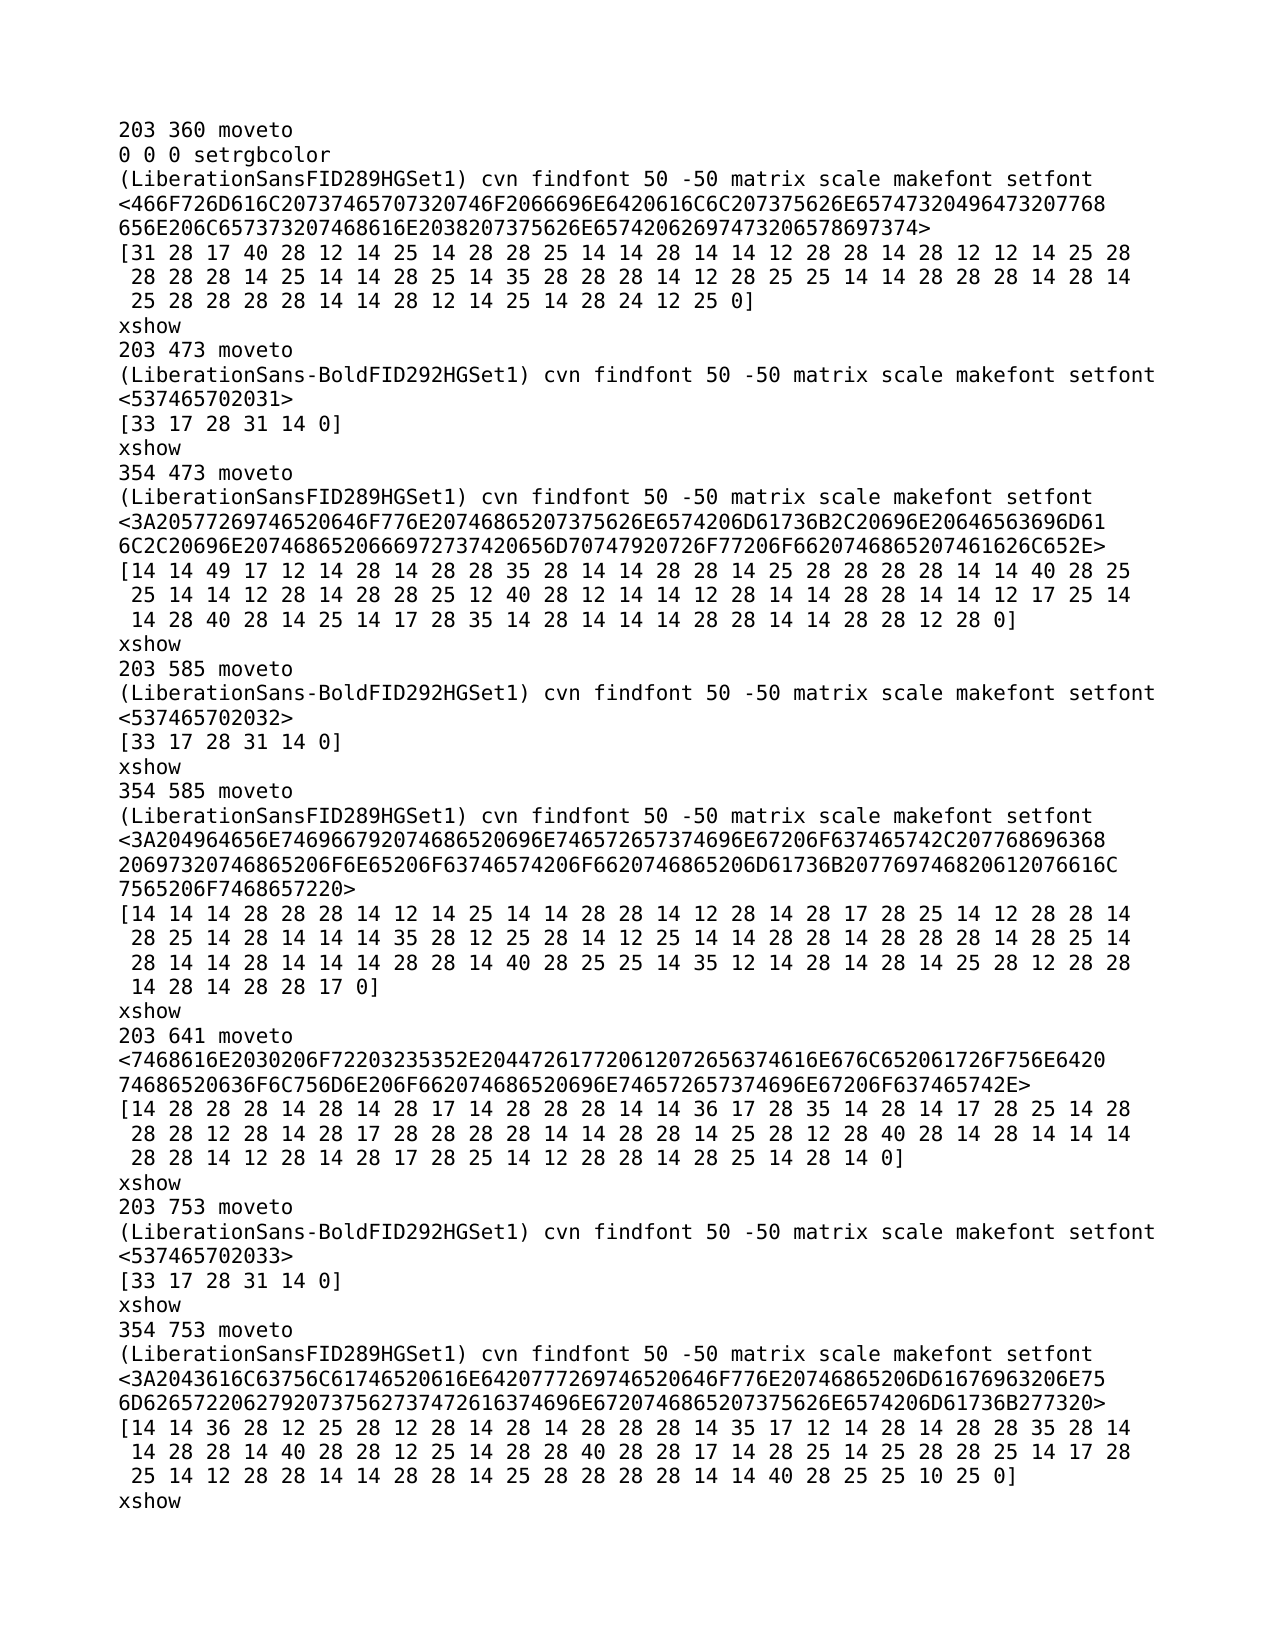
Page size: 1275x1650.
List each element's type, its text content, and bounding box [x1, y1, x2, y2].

text 6D62657220627920737562737472616374696E6720746865207375626E6574206D61736B277320> [118, 1391, 1157, 1416]
text xshow [118, 436, 1157, 461]
text xshow [118, 754, 1157, 779]
text (LiberationSansFID289HGSet1) cvn findfont 50 -50 matrix scale makefont setfont [118, 485, 1157, 510]
text [33 17 28 31 14 0] [118, 412, 1157, 436]
text (LiberationSans-BoldFID292HGSet1) cvn findfont 50 -50 matrix scale makefont setfont [118, 363, 1157, 387]
text [14 28 28 28 14 28 14 28 17 14 28 28 28 14 14 36 17 28 35 14 28 14 17 28 25 14 28 [118, 1097, 1157, 1122]
text <3A204964656E746966792074686520696E746572657374696E67206F637465742C207768696368 [118, 828, 1157, 852]
text (LiberationSansFID289HGSet1) cvn findfont 50 -50 matrix scale makefont setfont [118, 1342, 1157, 1367]
text <537465702033> [118, 1244, 1157, 1269]
text 354 473 moveto [118, 461, 1157, 485]
text (LiberationSans-BoldFID292HGSet1) cvn findfont 50 -50 matrix scale makefont setfont [118, 1220, 1157, 1244]
text <7468616E2030206F72203235352E204472617720612072656374616E676C652061726F756E6420 [118, 1048, 1157, 1073]
text <466F726D616C20737465707320746F2066696E6420616C6C207375626E65747320496473207768 [118, 192, 1157, 216]
text <3A2043616C63756C61746520616E6420777269746520646F776E20746865206D61676963206E75 [118, 1367, 1157, 1391]
text [33 17 28 31 14 0] [118, 1269, 1157, 1293]
text (LiberationSansFID289HGSet1) cvn findfont 50 -50 matrix scale makefont setfont [118, 803, 1157, 828]
text xshow [118, 1489, 1157, 1513]
text 28 28 28 14 25 14 14 28 25 14 35 28 28 28 14 12 28 25 25 14 14 28 28 28 14 28 14 [118, 265, 1157, 289]
text (LiberationSans-BoldFID292HGSet1) cvn findfont 50 -50 matrix scale makefont setfont [118, 681, 1157, 706]
text <3A20577269746520646F776E20746865207375626E6574206D61736B2C20696E20646563696D61 [118, 510, 1157, 534]
text 203 360 moveto [118, 118, 1157, 143]
text 74686520636F6C756D6E206F662074686520696E746572657374696E67206F637465742E> [118, 1073, 1157, 1097]
text 203 641 moveto [118, 1024, 1157, 1048]
text xshow [118, 1171, 1157, 1195]
text 28 28 12 28 14 28 17 28 28 28 28 14 14 28 28 14 25 28 12 28 40 28 14 28 14 14 14 [118, 1122, 1157, 1146]
text 203 473 moveto [118, 338, 1157, 363]
text 6C2C20696E2074686520666972737420656D70747920726F77206F6620746865207461626C652E> [118, 534, 1157, 559]
text xshow [118, 1293, 1157, 1318]
text 656E206C657373207468616E2038207375626E65742062697473206578697374> [118, 216, 1157, 241]
text 203 753 moveto [118, 1195, 1157, 1220]
text 0 0 0 setrgbcolor [118, 143, 1157, 167]
text 28 14 14 28 14 14 14 28 28 14 40 28 25 25 14 35 12 14 28 14 28 14 25 28 12 28 28 [118, 950, 1157, 975]
text 28 25 14 28 14 14 14 35 28 12 25 28 14 12 25 14 14 28 28 14 28 28 28 14 28 25 14 [118, 926, 1157, 950]
text 25 14 14 12 28 14 28 28 25 12 40 28 12 14 14 12 28 14 14 28 28 14 14 12 17 25 14 [118, 583, 1157, 608]
text 28 28 14 12 28 14 28 17 28 25 14 12 28 28 14 28 25 14 28 14 0] [118, 1146, 1157, 1171]
text 14 28 14 28 28 17 0] [118, 975, 1157, 999]
text 354 585 moveto [118, 779, 1157, 803]
text <537465702031> [118, 387, 1157, 412]
text 14 28 40 28 14 25 14 17 28 35 14 28 14 14 14 28 28 14 14 28 28 12 28 0] [118, 608, 1157, 632]
text 25 14 12 28 28 14 14 28 28 14 25 28 28 28 28 14 14 40 28 25 25 10 25 0] [118, 1464, 1157, 1489]
text [14 14 14 28 28 28 14 12 14 25 14 14 28 28 14 12 28 14 28 17 28 25 14 12 28 28 14 [118, 901, 1157, 926]
text [14 14 49 17 12 14 28 14 28 28 35 28 14 14 28 28 14 25 28 28 28 28 14 14 40 28 25 [118, 559, 1157, 583]
text 20697320746865206F6E65206F63746574206F6620746865206D61736B207769746820612076616C [118, 852, 1157, 877]
text [31 28 17 40 28 12 14 25 14 28 28 25 14 14 28 14 14 12 28 28 14 28 12 12 14 25 28 [118, 241, 1157, 265]
text xshow [118, 314, 1157, 338]
text xshow [118, 632, 1157, 657]
text xshow [118, 999, 1157, 1024]
text [33 17 28 31 14 0] [118, 730, 1157, 754]
text 354 753 moveto [118, 1318, 1157, 1342]
text 14 28 28 14 40 28 28 12 25 14 28 28 40 28 28 17 14 28 25 14 25 28 28 25 14 17 28 [118, 1440, 1157, 1464]
text 203 585 moveto [118, 657, 1157, 681]
text [14 14 36 28 12 25 28 12 28 14 28 14 28 28 28 14 35 17 12 14 28 14 28 28 35 28 14 [118, 1416, 1157, 1440]
text 7565206F7468657220> [118, 877, 1157, 901]
text <537465702032> [118, 706, 1157, 730]
text (LiberationSansFID289HGSet1) cvn findfont 50 -50 matrix scale makefont setfont [118, 167, 1157, 192]
text 25 28 28 28 28 14 14 28 12 14 25 14 28 24 12 25 0] [118, 289, 1157, 314]
